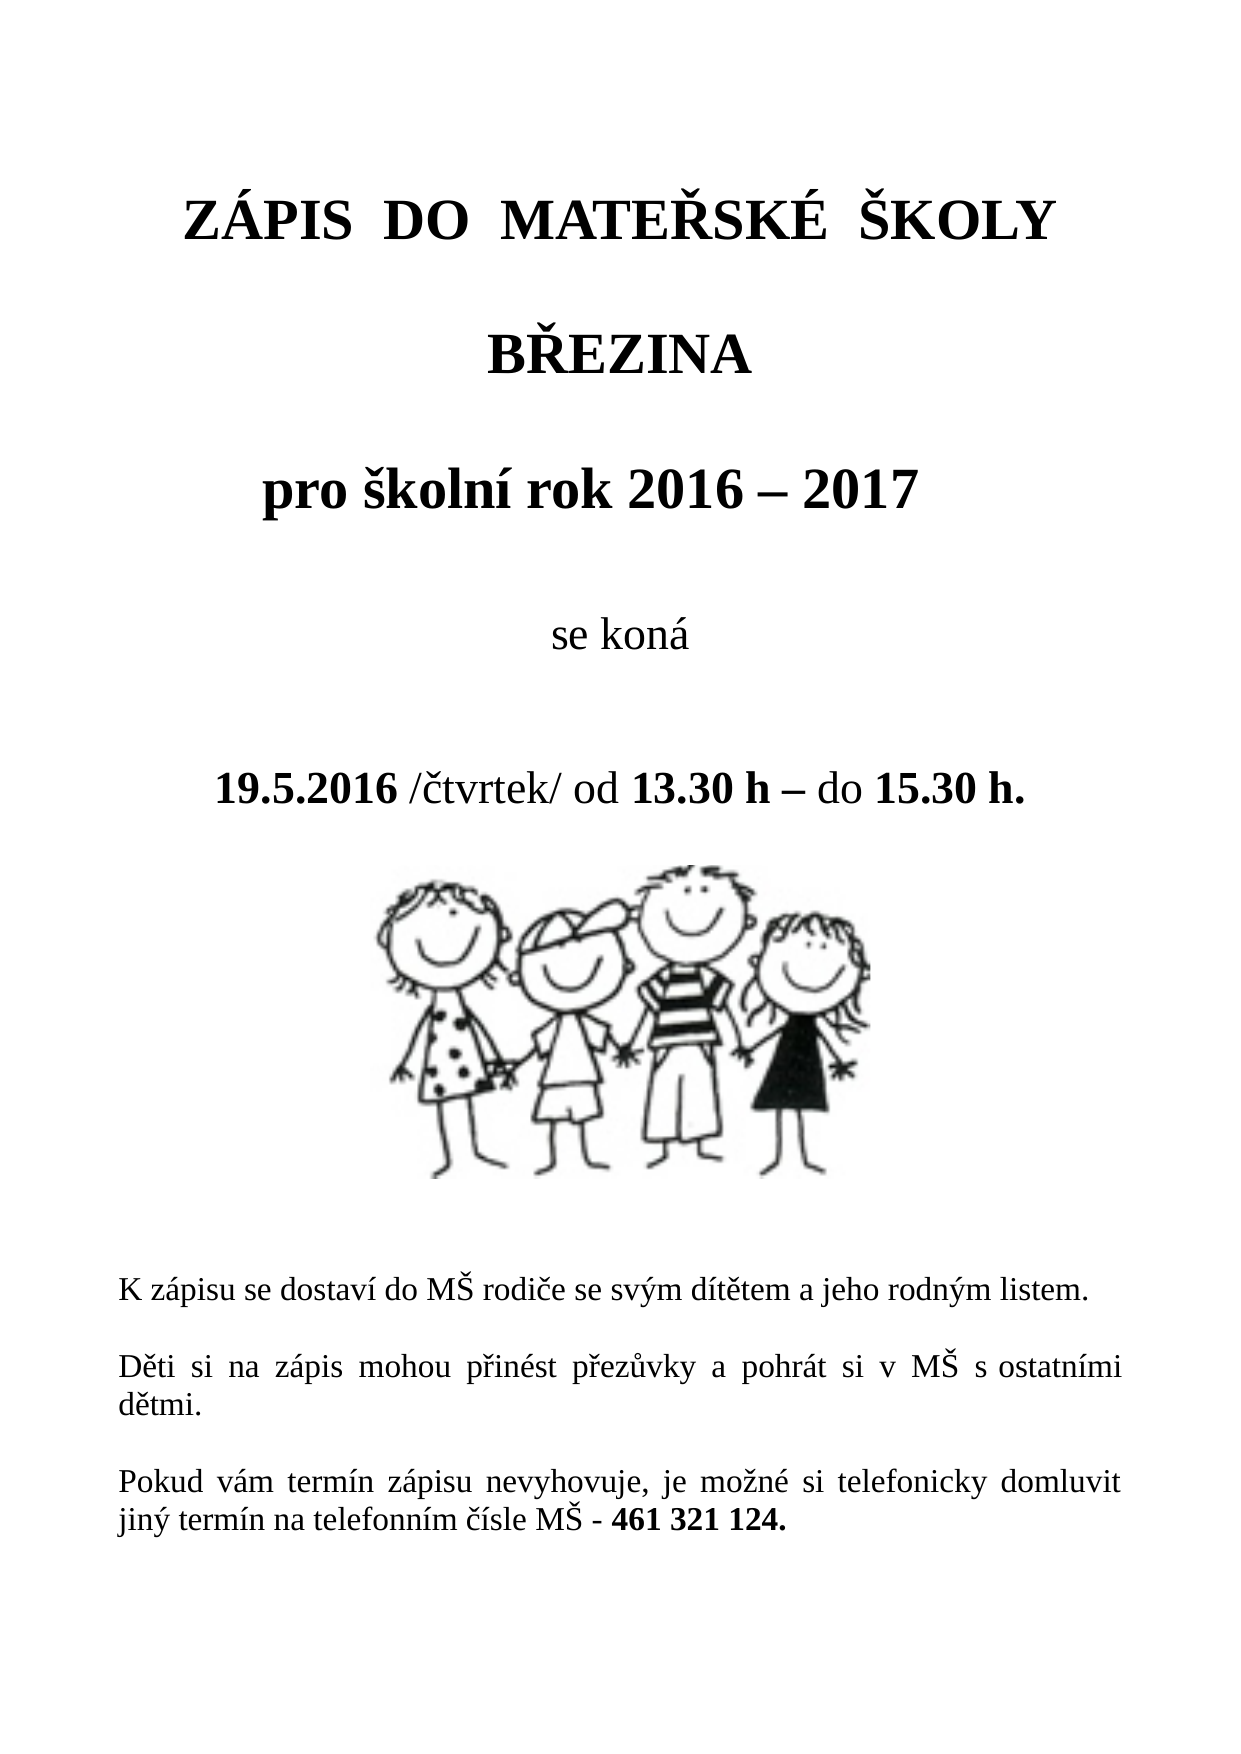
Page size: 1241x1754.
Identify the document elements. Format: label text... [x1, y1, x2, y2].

text BŘEZINA [118, 319, 1122, 386]
text Děti si na zápis mohou přinést přezůvky a pohrát si v MŠ s ostatními dětmi. [118, 1346, 1122, 1423]
text pro školní rok 2016 – 2017 [118, 453, 1122, 521]
text 19.5.2016 /čtvrtek/ od 13.30 h – do 15.30 h. [118, 760, 1122, 813]
text se koná [118, 607, 1122, 659]
text K zápisu se dostaví do MŠ rodiče se svým dítětem a jeho rodným listem. [118, 1269, 1122, 1308]
text Pokud vám termín zápisu nevyhovuje, je možné si telefonicky domluvit jiný termín na telefonním čísle MŠ - 461 321 124. [118, 1461, 1122, 1538]
picture [369, 865, 871, 1179]
text ZÁPIS DO MATEŘSKÉ ŠKOLY [118, 185, 1122, 252]
